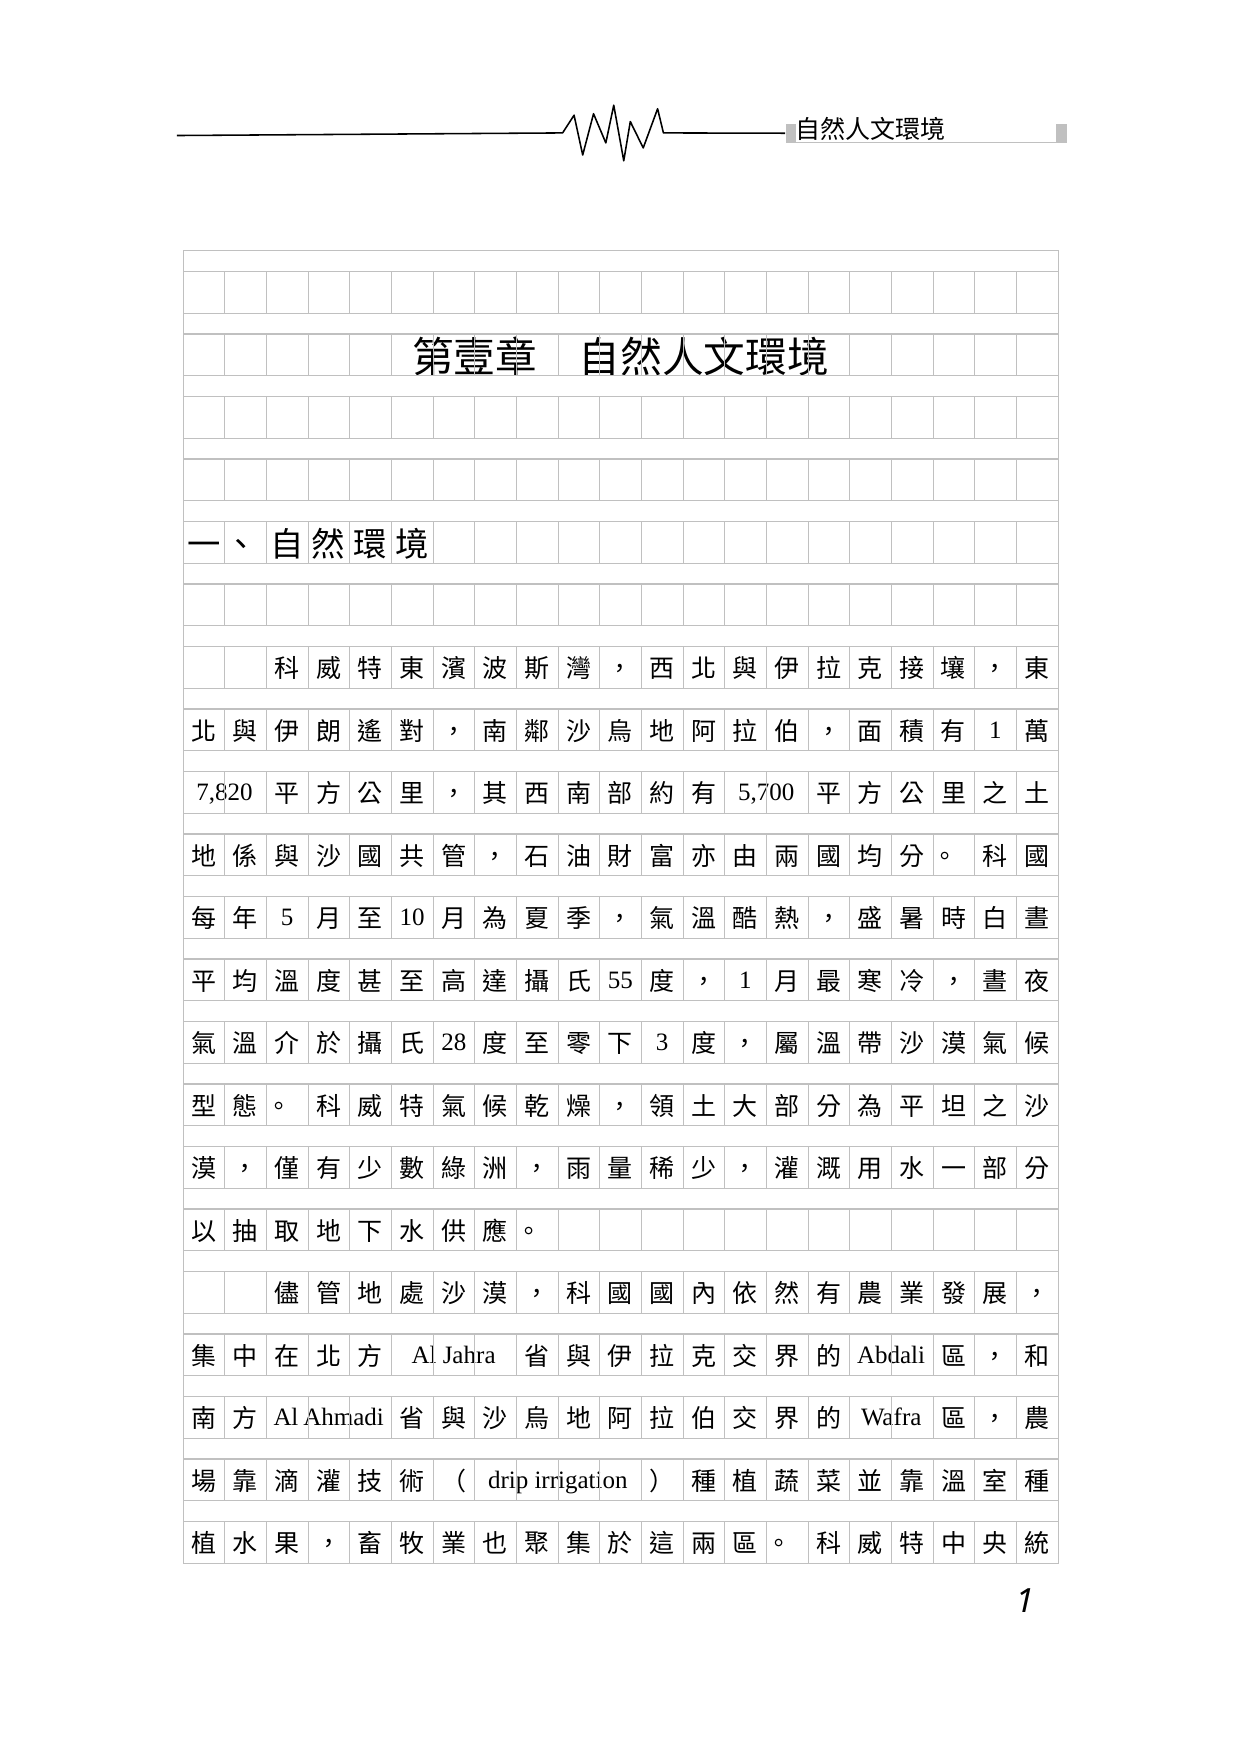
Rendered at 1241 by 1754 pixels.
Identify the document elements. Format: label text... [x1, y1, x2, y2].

text 第壹章 自然人文環境 [184, 335, 224, 375]
text 一、自然環境 [642, 522, 683, 563]
text 一、自然環境 [1017, 522, 1058, 563]
text 第壹章 自然人文環境 [1017, 335, 1058, 375]
text 一、自然環境 [767, 522, 808, 563]
text 一、自然環境 [725, 522, 766, 563]
text 第壹章 自然人文環境 [600, 335, 641, 375]
text 科威特東濱波斯灣，西北與伊拉克接壤，東北與伊朗遙對，南鄰沙烏地阿拉伯，面積有1萬7,820平方公里，其西南部約有5,700平方公里之土地係與沙國共管，石油財富亦由兩國均分。科國每年5月至10月為夏季，氣溫酷熱，盛暑時白晝平均溫度甚至高達攝氏55度，1月最寒冷，晝夜氣溫介於攝氏28度至零下3度，屬溫帶沙漠氣候型態。科威特氣候乾燥，領土大部分為平坦之沙漠，僅有少數綠洲，雨量稀少，灌溉用水一部分以抽取地下水供應。 [184, 1001, 1058, 1021]
text 第壹章 自然人文環境 [684, 335, 724, 375]
text 儘管地處沙漠，科國國內依然有農業發展，集中在北方Al Jahra省與伊拉克交界的Abdali區，和南方Al Ahmadi省與沙烏地阿拉伯交界的Wafra區，農場靠滴灌技術（drip irrigation）種植蔬菜並靠溫室種植水果，畜牧業也聚集於這兩區。科威特中央統計局（Central Statistical Bureau, CSB）的農業統計數字顯示可耕作地為130,994德南（Donum，1德南等於1,000平方公尺），僅占科威特國土面積0.7%，這些適合耕種的土地恰與科國含有天然地下水與苦鹹水的地點重疊，這些天然水資源約90%滿足農業需求，另也使用回收再處理的水資源與海水淡化水。 [184, 1314, 1058, 1333]
text 第壹章 自然人文環境 [684, 357, 699, 375]
text 第壹章 自然人文環境 [517, 335, 558, 375]
text 第壹章 自然人文環境 [892, 335, 933, 375]
text 一、自然環境 [892, 522, 933, 563]
text 一、自然環境 [267, 522, 308, 563]
text 儘管地處沙漠，科國國內依然有農業發展，集中在北方Al Jahra省與伊拉克交界的Abdali區，和南方Al Ahmadi省與沙烏地阿拉伯交界的Wafra區，農場靠滴灌技術（drip irrigation）種植蔬菜並靠溫室種植水果，畜牧業也聚集於這兩區。科威特中央統計局（Central Statistical Bureau, CSB）的農業統計數字顯示可耕作地為130,994德南（Donum，1德南等於1,000平方公尺），僅占科威特國土面積0.7%，這些適合耕種的土地恰與科國含有天然地下水與苦鹹水的地點重疊，這些天然水資源約90%滿足農業需求，另也使用回收再處理的水資源與海水淡化水。 [184, 1376, 1058, 1396]
text 一、自然環境 [975, 522, 1016, 563]
text 第壹章 自然人文環境 [809, 335, 849, 375]
text 科威特東濱波斯灣，西北與伊拉克接壤，東北與伊朗遙對，南鄰沙烏地阿拉伯，面積有1萬7,820平方公里，其西南部約有5,700平方公里之土地係與沙國共管，石油財富亦由兩國均分。科國每年5月至10月為夏季，氣溫酷熱，盛暑時白晝平均溫度甚至高達攝氏55度，1月最寒冷，晝夜氣溫介於攝氏28度至零下3度，屬溫帶沙漠氣候型態。科威特氣候乾燥，領土大部分為平坦之沙漠，僅有少數綠洲，雨量稀少，灌溉用水一部分以抽取地下水供應。 [184, 1126, 1058, 1146]
text 第壹章 自然人文環境 [850, 335, 891, 375]
text 一、自然環境 [350, 522, 391, 563]
text 第壹章 自然人文環境 [309, 335, 349, 375]
text 第壹章 自然人文環境 [475, 335, 516, 375]
text 科威特東濱波斯灣，西北與伊拉克接壤，東北與伊朗遙對，南鄰沙烏地阿拉伯，面積有1萬7,820平方公里，其西南部約有5,700平方公里之土地係與沙國共管，石油財富亦由兩國均分。科國每年5月至10月為夏季，氣溫酷熱，盛暑時白晝平均溫度甚至高達攝氏55度，1月最寒冷，晝夜氣溫介於攝氏28度至零下3度，屬溫帶沙漠氣候型態。科威特氣候乾燥，領土大部分為平坦之沙漠，僅有少數綠洲，雨量稀少，灌溉用水一部分以抽取地下水供應。 [184, 939, 1058, 958]
text 第壹章 自然人文環境 [642, 335, 683, 375]
text 第壹章 自然人文環境 [434, 335, 474, 375]
text 一、自然環境 [434, 522, 474, 563]
text 一、自然環境 [934, 522, 974, 563]
text 儘管地處沙漠，科國國內依然有農業發展，集中在北方Al Jahra省與伊拉克交界的Abdali區，和南方Al Ahmadi省與沙烏地阿拉伯交界的Wafra區，農場靠滴灌技術（drip irrigation）種植蔬菜並靠溫室種植水果，畜牧業也聚集於這兩區。科威特中央統計局（Central Statistical Bureau, CSB）的農業統計數字顯示可耕作地為130,994德南（Donum，1德南等於1,000平方公尺），僅占科威特國土面積0.7%，這些適合耕種的土地恰與科國含有天然地下水與苦鹹水的地點重疊，這些天然水資源約90%滿足農業需求，另也使用回收再處理的水資源與海水淡化水。 [184, 1439, 1058, 1458]
text 科威特東濱波斯灣，西北與伊拉克接壤，東北與伊朗遙對，南鄰沙烏地阿拉伯，面積有1萬7,820平方公里，其西南部約有5,700平方公里之土地係與沙國共管，石油財富亦由兩國均分。科國每年5月至10月為夏季，氣溫酷熱，盛暑時白晝平均溫度甚至高達攝氏55度，1月最寒冷，晝夜氣溫介於攝氏28度至零下3度，屬溫帶沙漠氣候型態。科威特氣候乾燥，領土大部分為平坦之沙漠，僅有少數綠洲，雨量稀少，灌溉用水一部分以抽取地下水供應。 [184, 814, 1058, 833]
text 科威特東濱波斯灣，西北與伊拉克接壤，東北與伊朗遙對，南鄰沙烏地阿拉伯，面積有1萬7,820平方公里，其西南部約有5,700平方公里之土地係與沙國共管，石油財富亦由兩國均分。科國每年5月至10月為夏季，氣溫酷熱，盛暑時白晝平均溫度甚至高達攝氏55度，1月最寒冷，晝夜氣溫介於攝氏28度至零下3度，屬溫帶沙漠氣候型態。科威特氣候乾燥，領土大部分為平坦之沙漠，僅有少數綠洲，雨量稀少，灌溉用水一部分以抽取地下水供應。 [184, 1064, 1058, 1083]
text 科威特東濱波斯灣，西北與伊拉克接壤，東北與伊朗遙對，南鄰沙烏地阿拉伯，面積有1萬7,820平方公里，其西南部約有5,700平方公里之土地係與沙國共管，石油財富亦由兩國均分。科國每年5月至10月為夏季，氣溫酷熱，盛暑時白晝平均溫度甚至高達攝氏55度，1月最寒冷，晝夜氣溫介於攝氏28度至零下3度，屬溫帶沙漠氣候型態。科威特氣候乾燥，領土大部分為平坦之沙漠，僅有少數綠洲，雨量稀少，灌溉用水一部分以抽取地下水供應。 [184, 876, 1058, 896]
text 第壹章 自然人文環境 [350, 335, 391, 375]
text 一、自然環境 [184, 522, 224, 563]
text 第壹章 自然人文環境 [767, 335, 808, 375]
text 一、自然環境 [850, 522, 891, 563]
text 一、自然環境 [184, 501, 1058, 521]
text 第壹章 自然人文環境 [934, 335, 974, 375]
text 一、自然環境 [559, 522, 599, 563]
text 一、自然環境 [475, 522, 516, 563]
text 儘管地處沙漠，科國國內依然有農業發展，集中在北方Al Jahra省與伊拉克交界的Abdali區，和南方Al Ahmadi省與沙烏地阿拉伯交界的Wafra區，農場靠滴灌技術（drip irrigation）種植蔬菜並靠溫室種植水果，畜牧業也聚集於這兩區。科威特中央統計局（Central Statistical Bureau, CSB）的農業統計數字顯示可耕作地為130,994德南（Donum，1德南等於1,000平方公尺），僅占科威特國土面積0.7%，這些適合耕種的土地恰與科國含有天然地下水與苦鹹水的地點重疊，這些天然水資源約90%滿足農業需求，另也使用回收再處理的水資源與海水淡化水。 [184, 1501, 1058, 1521]
text 第壹章 自然人文環境 [559, 335, 599, 375]
text 一、自然環境 [600, 522, 641, 563]
text 科威特東濱波斯灣，西北與伊拉克接壤，東北與伊朗遙對，南鄰沙烏地阿拉伯，面積有1萬7,820平方公里，其西南部約有5,700平方公里之土地係與沙國共管，石油財富亦由兩國均分。科國每年5月至10月為夏季，氣溫酷熱，盛暑時白晝平均溫度甚至高達攝氏55度，1月最寒冷，晝夜氣溫介於攝氏28度至零下3度，屬溫帶沙漠氣候型態。科威特氣候乾燥，領土大部分為平坦之沙漠，僅有少數綠洲，雨量稀少，灌溉用水一部分以抽取地下水供應。 [184, 626, 1058, 646]
text 一、自然環境 [225, 522, 266, 563]
text 儘管地處沙漠，科國國內依然有農業發展，集中在北方Al Jahra省與伊拉克交界的Abdali區，和南方Al Ahmadi省與沙烏地阿拉伯交界的Wafra區，農場靠滴灌技術（drip irrigation）種植蔬菜並靠溫室種植水果，畜牧業也聚集於這兩區。科威特中央統計局（Central Statistical Bureau, CSB）的農業統計數字顯示可耕作地為130,994德南（Donum，1德南等於1,000平方公尺），僅占科威特國土面積0.7%，這些適合耕種的土地恰與科國含有天然地下水與苦鹹水的地點重疊，這些天然水資源約90%滿足農業需求，另也使用回收再處理的水資源與海水淡化水。 [184, 1251, 1058, 1271]
text 一、自然環境 [517, 522, 558, 563]
text 第壹章 自然人文環境 [267, 335, 308, 375]
text 第壹章 自然人文環境 [668, 354, 683, 375]
text 一、自然環境 [309, 522, 349, 563]
text 第壹章 自然人文環境 [975, 335, 1016, 375]
text 第壹章 自然人文環境 [392, 335, 433, 375]
text 第壹章 自然人文環境 [225, 335, 266, 375]
text 科威特東濱波斯灣，西北與伊拉克接壤，東北與伊朗遙對，南鄰沙烏地阿拉伯，面積有1萬7,820平方公里，其西南部約有5,700平方公里之土地係與沙國共管，石油財富亦由兩國均分。科國每年5月至10月為夏季，氣溫酷熱，盛暑時白晝平均溫度甚至高達攝氏55度，1月最寒冷，晝夜氣溫介於攝氏28度至零下3度，屬溫帶沙漠氣候型態。科威特氣候乾燥，領土大部分為平坦之沙漠，僅有少數綠洲，雨量稀少，灌溉用水一部分以抽取地下水供應。 [184, 751, 1058, 771]
text 一、自然環境 [392, 522, 433, 563]
text 科威特東濱波斯灣，西北與伊拉克接壤，東北與伊朗遙對，南鄰沙烏地阿拉伯，面積有1萬7,820平方公里，其西南部約有5,700平方公里之土地係與沙國共管，石油財富亦由兩國均分。科國每年5月至10月為夏季，氣溫酷熱，盛暑時白晝平均溫度甚至高達攝氏55度，1月最寒冷，晝夜氣溫介於攝氏28度至零下3度，屬溫帶沙漠氣候型態。科威特氣候乾燥，領土大部分為平坦之沙漠，僅有少數綠洲，雨量稀少，灌溉用水一部分以抽取地下水供應。 [184, 1189, 1058, 1208]
text 第壹章 自然人文環境 [725, 335, 766, 375]
text 一、自然環境 [684, 522, 724, 563]
text 第壹章 自然人文環境 [184, 314, 1058, 333]
text 一、自然環境 [809, 522, 849, 563]
text 科威特東濱波斯灣，西北與伊拉克接壤，東北與伊朗遙對，南鄰沙烏地阿拉伯，面積有1萬7,820平方公里，其西南部約有5,700平方公里之土地係與沙國共管，石油財富亦由兩國均分。科國每年5月至10月為夏季，氣溫酷熱，盛暑時白晝平均溫度甚至高達攝氏55度，1月最寒冷，晝夜氣溫介於攝氏28度至零下3度，屬溫帶沙漠氣候型態。科威特氣候乾燥，領土大部分為平坦之沙漠，僅有少數綠洲，雨量稀少，灌溉用水一部分以抽取地下水供應。 [184, 689, 1058, 708]
